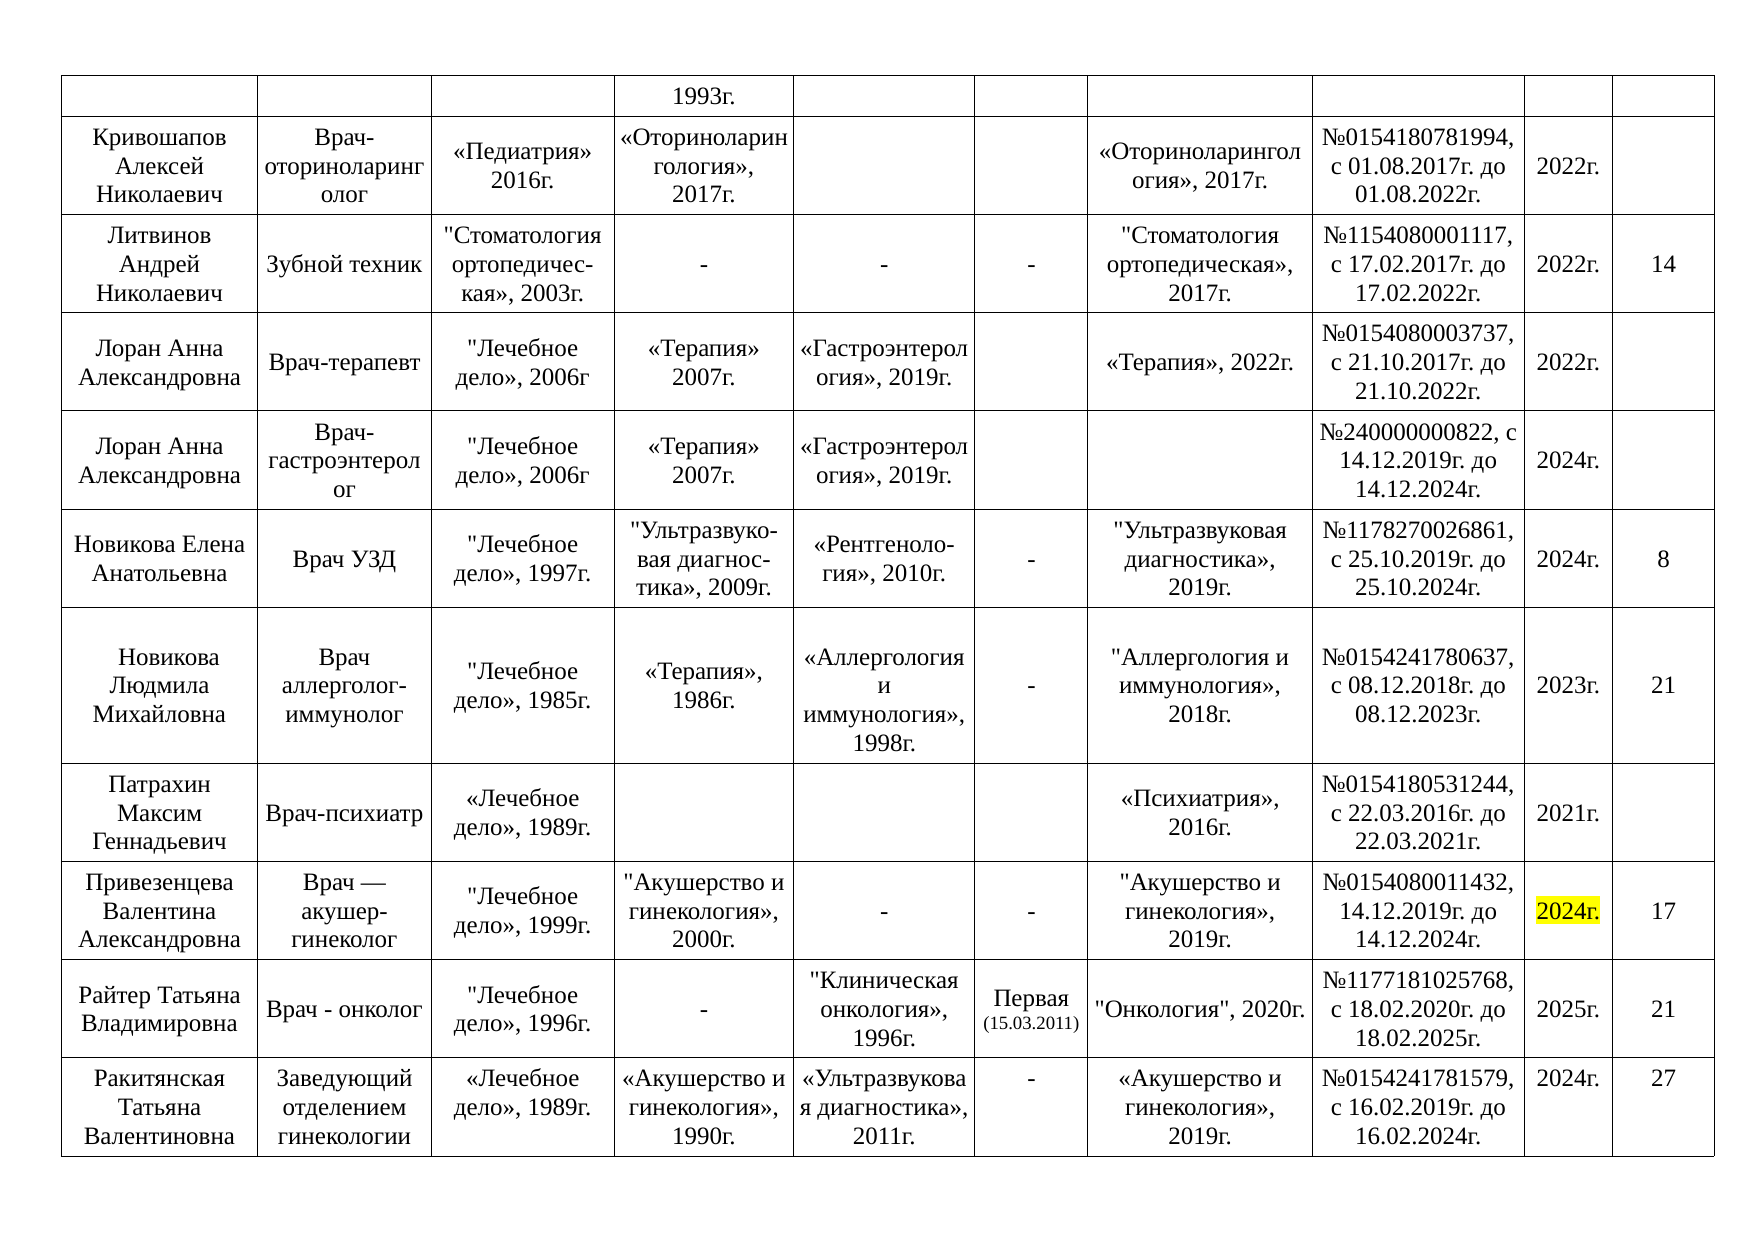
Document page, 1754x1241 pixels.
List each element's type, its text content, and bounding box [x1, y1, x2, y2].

table_cell «Терапия» 2007г. [615, 411, 793, 509]
table_cell «Лечебное дело», 1989г. [432, 764, 614, 861]
table_cell "Лечебное дело», 2006г [432, 411, 614, 509]
table_cell Врач - онколог [258, 960, 431, 1057]
table_cell "Стоматология ортопедическая», 2017г. [1088, 215, 1312, 312]
table_cell «Терапия» 2007г. [615, 313, 793, 410]
table_cell 27 [1613, 1058, 1714, 1156]
table_cell [258, 76, 431, 116]
table_cell «Ультразвуковая диагностика», 2011г. [794, 1058, 974, 1156]
table_cell Лоран Анна Александровна [62, 313, 257, 410]
table_cell [432, 76, 614, 116]
table_cell Заведующий отделением гинекологии [258, 1058, 431, 1156]
table_cell [1613, 764, 1714, 861]
table_cell 1993г. [615, 76, 793, 116]
table_cell №1154080001117, с 17.02.2017г. до 17.02.2022г. [1313, 215, 1524, 312]
table_cell 17 [1613, 862, 1714, 959]
table_cell Лоран Анна Александровна [62, 411, 257, 509]
table_cell Новикова Елена Анатольевна [62, 510, 257, 607]
table_cell «Психиатрия», 2016г. [1088, 764, 1312, 861]
table_cell "Ультразвуковая диагностика», 2019г. [1088, 510, 1312, 607]
table_cell [1088, 411, 1312, 509]
table_cell [1088, 76, 1312, 116]
table_cell Привезенцева Валентина Александровна [62, 862, 257, 959]
table_cell Врач-оториноларинголог [258, 117, 431, 214]
table_cell "Ультразвуко-вая диагнос-тика», 2009г. [615, 510, 793, 607]
table_cell "Лечебное дело», 1985г. [432, 608, 614, 763]
table_cell 14 [1613, 215, 1714, 312]
table_cell - [975, 862, 1087, 959]
table_cell [975, 764, 1087, 861]
table_cell "Аллергология и иммунология», 2018г. [1088, 608, 1312, 763]
table_cell "Лечебное дело», 1996г. [432, 960, 614, 1057]
table_cell «Педиатрия» 2016г. [432, 117, 614, 214]
table_cell №0154180531244, с 22.03.2016г. до 22.03.2021г. [1313, 764, 1524, 861]
table_cell [1525, 76, 1612, 116]
table_cell Патрахин Максим Геннадьевич [62, 764, 257, 861]
table_cell - [975, 215, 1087, 312]
table_cell «Акушерство и гинекология», 2019г. [1088, 1058, 1312, 1156]
table_cell 2021г. [1525, 764, 1612, 861]
table_cell - [794, 76, 974, 116]
table_cell «Гастроэнтерология», 2019г. [794, 313, 974, 410]
table_cell Райтер Татьяна Владимировна [62, 960, 257, 1057]
table_cell №1178270026861, с 25.10.2019г. до 25.10.2024г. [1313, 510, 1524, 607]
table_cell - [975, 510, 1087, 607]
table_cell [1613, 76, 1714, 116]
table_cell - [794, 862, 974, 959]
table_cell Новикова Людмила Михайловна [62, 608, 257, 763]
table_cell Врач аллерголог-иммунолог [258, 608, 431, 763]
table_cell 2022г. [1525, 313, 1612, 410]
table_cell - [794, 215, 974, 312]
table_cell №0154080003737, с 21.10.2017г. до 21.10.2022г. [1313, 313, 1524, 410]
table_cell 2023г. [1525, 608, 1612, 763]
table_cell 2024г. [1525, 411, 1612, 509]
table_cell «Рентгеноло-гия», 2010г. [794, 510, 974, 607]
table_cell Первая (15.03.2011) [975, 960, 1087, 1057]
table_cell «Гастроэнтерология», 2019г. [794, 411, 974, 509]
table_cell "Клиническая онкология», 1996г. [794, 960, 974, 1057]
table_cell Зубной техник [258, 215, 431, 312]
table_cell - [975, 608, 1087, 763]
table_cell [1613, 411, 1714, 509]
table_cell «Оториноларингология», 2017г. [615, 117, 793, 214]
table_cell 21 [1613, 608, 1714, 763]
table_cell Литвинов Андрей Николаевич [62, 215, 257, 312]
table_cell - [975, 76, 1087, 116]
table_cell «Оториноларингология», 2017г. [1088, 117, 1312, 214]
table_cell [1613, 313, 1714, 410]
table_cell «Акушерство и гинекология», 1990г. [615, 1058, 793, 1156]
table_cell «Терапия», 2022г. [1088, 313, 1312, 410]
table_cell №1177181025768, с 18.02.2020г. до 18.02.2025г. [1313, 960, 1524, 1057]
table_cell №240000000822, с 14.12.2019г. до 14.12.2024г. [1313, 411, 1524, 509]
table_cell 2024г. [1525, 862, 1612, 959]
table_cell "Стоматология ортопедичес-кая», 2003г. [432, 215, 614, 312]
table_cell [975, 411, 1087, 509]
table_cell 2022г. [1525, 117, 1612, 214]
table_cell "Акушерство и гинекология», 2019г. [1088, 862, 1312, 959]
table_cell №0154080011432, 14.12.2019г. до 14.12.2024г. [1313, 862, 1524, 959]
table_cell 21 [1613, 960, 1714, 1057]
table_cell "Лечебное дело», 2006г [432, 313, 614, 410]
table_cell "Онкология", 2020г. [1088, 960, 1312, 1057]
table_cell Врач УЗД [258, 510, 431, 607]
table_cell Врач-гастроэнтеролог [258, 411, 431, 509]
table_cell [615, 764, 793, 861]
table_cell "Лечебное дело», 1997г. [432, 510, 614, 607]
table_cell Врач-терапевт [258, 313, 431, 410]
table_cell Кривошапов Алексей Николаевич [62, 117, 257, 214]
table_cell [62, 76, 257, 116]
table_cell Врач — акушер-гинеколог [258, 862, 431, 959]
table_cell 2024г. [1525, 1058, 1612, 1156]
table_cell [794, 764, 974, 861]
table_cell [1613, 117, 1714, 214]
table_cell [975, 313, 1087, 410]
table_cell [975, 117, 1087, 214]
table_cell №0154180781994, с 01.08.2017г. до 01.08.2022г. [1313, 117, 1524, 214]
table_cell «Лечебное дело», 1989г. [432, 1058, 614, 1156]
table_cell "Лечебное дело», 1999г. [432, 862, 614, 959]
table_cell [794, 117, 974, 214]
table_cell Ракитянская Татьяна Валентиновна [62, 1058, 257, 1156]
table_cell "Акушерство и гинекология», 2000г. [615, 862, 793, 959]
table_cell 2022г. [1525, 215, 1612, 312]
table_cell 2025г. [1525, 960, 1612, 1057]
table_cell [1313, 76, 1524, 116]
table_cell №0154241781579, с 16.02.2019г. до 16.02.2024г. [1313, 1058, 1524, 1156]
table_cell 2024г. [1525, 510, 1612, 607]
table_cell №0154241780637, с 08.12.2018г. до 08.12.2023г. [1313, 608, 1524, 763]
table_cell - [615, 960, 793, 1057]
table_cell - [975, 1058, 1087, 1156]
table_cell 8 [1613, 510, 1714, 607]
table_cell «Терапия», 1986г. [615, 608, 793, 763]
table_cell - [615, 215, 793, 312]
table_cell «Аллергология и иммунология», 1998г. [794, 608, 974, 763]
table_cell Врач-психиатр [258, 764, 431, 861]
